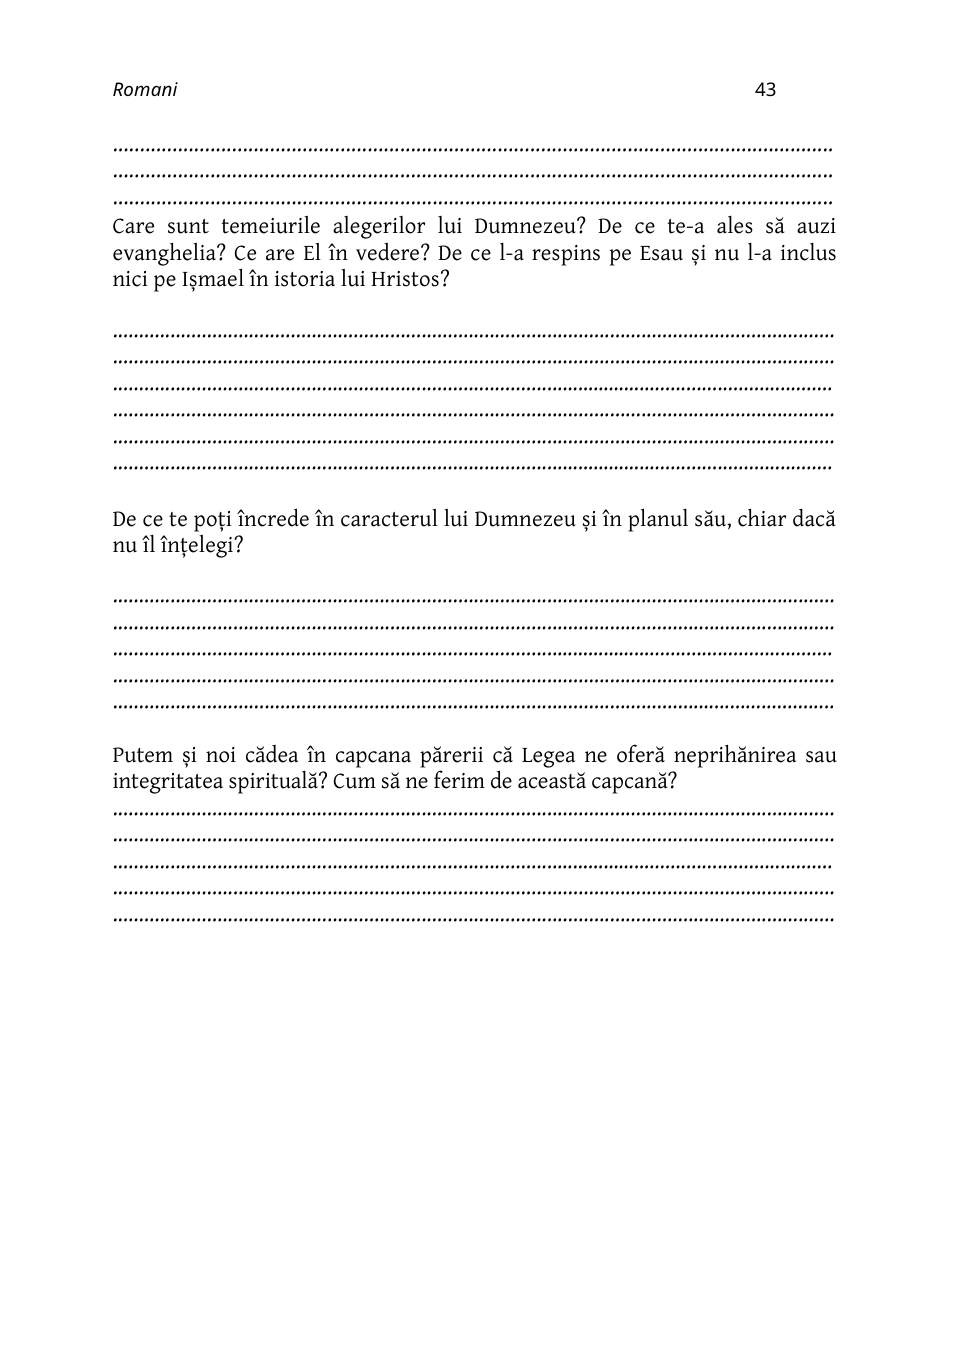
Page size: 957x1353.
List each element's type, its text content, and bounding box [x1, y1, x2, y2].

text Care sunt temeiurile alegerilor lui Dumnezeu? De ce te-a ales să auzi evanghelia? Ce are El în vedere? De ce l-a respins pe Esau și nu l-a inclus nici pe Ișmael în istoria lui Hristos? [112, 213, 838, 293]
text ..........................................................................................................................................................................................................................................................................................................................................................................……………….................................. [112, 396, 838, 476]
text ..........................................................................................................................................................................................................................................................................................................................................................................……………….................................. [112, 296, 838, 396]
text ..........................................................................................................................................................................................................................................................…....................... [112, 662, 838, 715]
text Putem și noi cădea în capcana părerii că Legea ne oferă neprihănirea sau integritatea spirituală? Cum să ne ferim de această capcană? [112, 742, 838, 795]
text De ce te poți încrede în caracterul lui Dumnezeu și în planul său, chiar dacă nu îl înțelegi? [112, 506, 838, 559]
text .........................................................................................................................................................................................................................................................................................................................................................................………………................................... [112, 795, 838, 874]
text .........................................................................................................................................................................................................................................................................................................................................................................………………................................... [112, 562, 838, 662]
text ............................................................................................................................................................................................................................................................................................................................................................................................................... [112, 131, 838, 211]
text .................................................................................................................................................................................................................................................................................... [112, 874, 838, 928]
